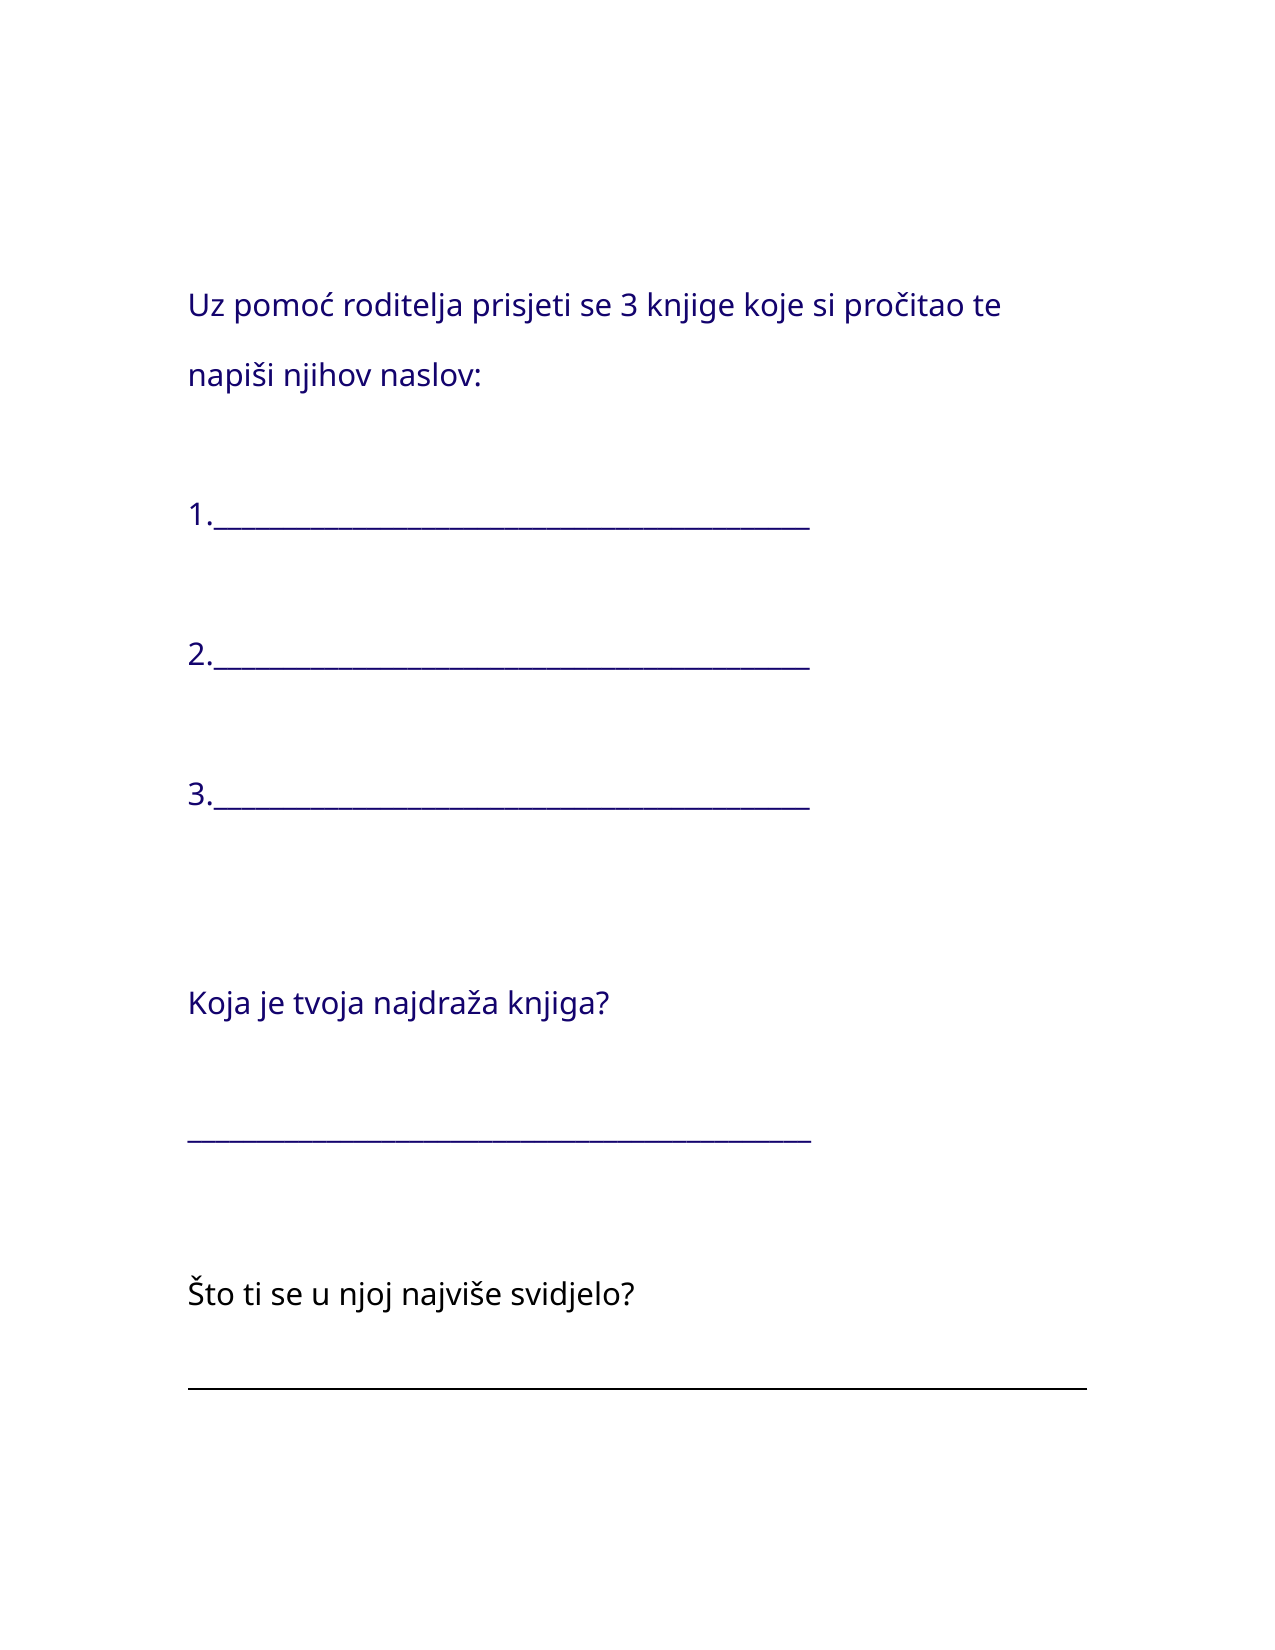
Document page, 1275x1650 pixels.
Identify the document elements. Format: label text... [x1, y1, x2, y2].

text 3.___________________________________________ [187, 772, 1087, 814]
text Što ti se u njoj najviše svidjelo? [187, 1271, 1087, 1314]
text 2.___________________________________________ [187, 632, 1087, 674]
text napiši njihov naslov: [187, 353, 1087, 395]
text Koja je tvoja najdraža knjiga? [187, 981, 1087, 1023]
text _____________________________________________ [187, 1104, 1087, 1147]
text 1.___________________________________________ [187, 492, 1087, 535]
text Uz pomoć roditelja prisjeti se 3 knjige koje si pročitao te [187, 283, 1087, 326]
